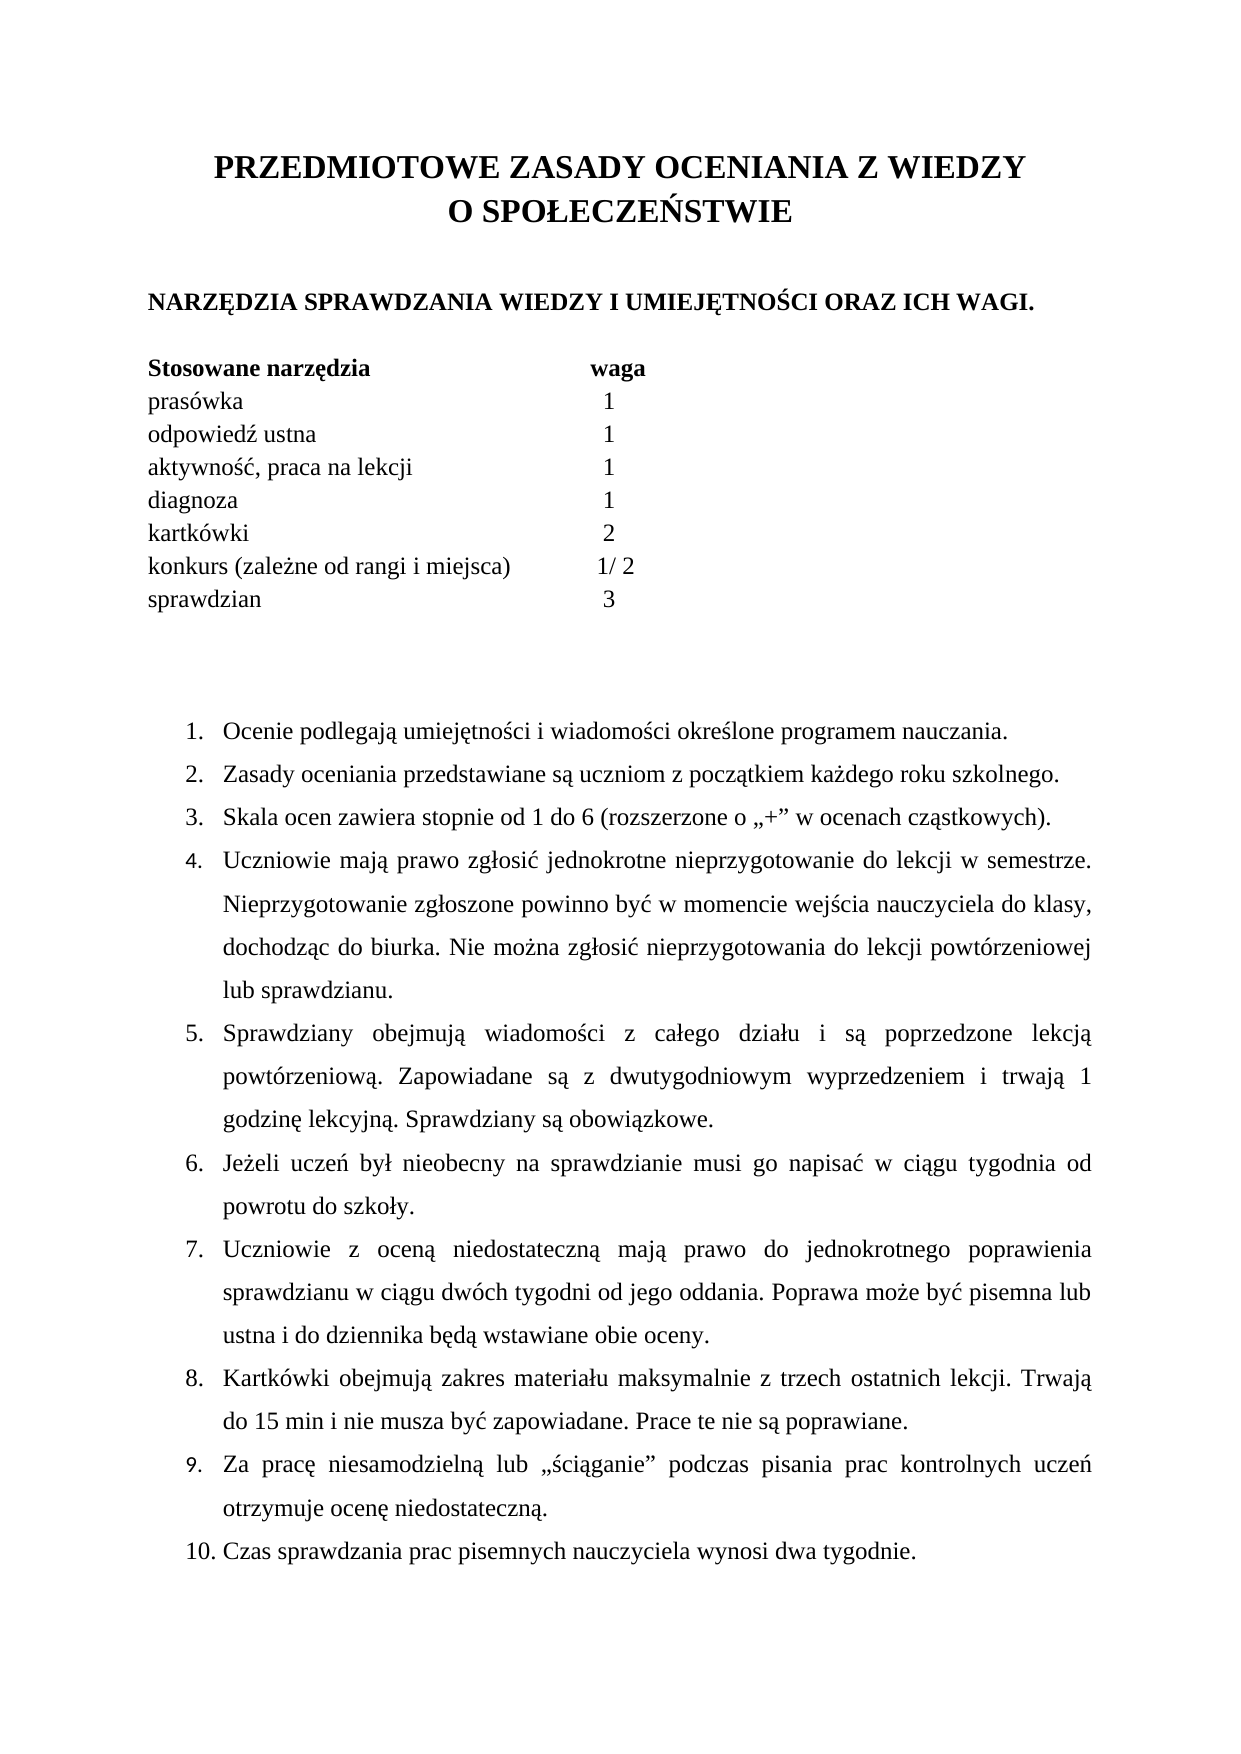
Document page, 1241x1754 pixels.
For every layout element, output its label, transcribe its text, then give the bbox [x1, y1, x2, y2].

text diagnoza 1 [148, 485, 1093, 514]
list Czas sprawdzania prac pisemnych nauczyciela wynosi dwa tygodnie. [185, 1536, 1093, 1565]
list Skala ocen zawiera stopnie od 1 do 6 (rozszerzone o „+” w ocenach cząstkowych). [185, 802, 1093, 831]
list Uczniowie z oceną niedostateczną mają prawo do jednokrotnego poprawienia sprawdzianu w ciągu dwóch tygodni od jego oddania. Poprawa może być pisemna lub ustna i do dziennika będą wstawiane obie oceny. [185, 1234, 1093, 1349]
list Zasady oceniania przedstawiane są uczniom z początkiem każdego roku szkolnego. [185, 759, 1093, 788]
text odpowiedź ustna 1 [148, 419, 1093, 448]
text aktywność, praca na lekcji 1 [148, 452, 1093, 481]
list Ocenie podlegają umiejętności i wiadomości określone programem nauczania. [185, 716, 1093, 745]
text kartkówki 2 [148, 518, 1093, 547]
list Kartkówki obejmują zakres materiału maksymalnie z trzech ostatnich lekcji. Trwają do 15 min i nie musza być zapowiadane. Prace te nie są poprawiane. [185, 1363, 1093, 1435]
text Stosowane narzędzia waga [148, 353, 1093, 382]
list Uczniowie mają prawo zgłosić jednokrotne nieprzygotowanie do lekcji w semestrze. Nieprzygotowanie zgłoszone powinno być w momencie wejścia nauczyciela do klasy, dochodząc do biurka. Nie można zgłosić nieprzygotowania do lekcji powtórzeniowej lub sprawdzianu. [185, 845, 1093, 1004]
text PRZEDMIOTOWE ZASADY OCENIANIA Z WIEDZY O SPOŁECZEŃSTWIE [148, 148, 1093, 230]
text NARZĘDZIA SPRAWDZANIA WIEDZY I UMIEJĘTNOŚCI ORAZ ICH WAGI. [148, 287, 1093, 316]
text konkurs (zależne od rangi i miejsca) 1/ 2 [148, 551, 1093, 580]
text prasówka 1 [148, 386, 1093, 415]
list Jeżeli uczeń był nieobecny na sprawdzianie musi go napisać w ciągu tygodnia od powrotu do szkoły. [185, 1148, 1093, 1219]
list Sprawdziany obejmują wiadomości z całego działu i są poprzedzone lekcją powtórzeniową. Zapowiadane są z dwutygodniowym wyprzedzeniem i trwają 1 godzinę lekcyjną. Sprawdziany są obowiązkowe. [185, 1018, 1093, 1133]
list Za pracę niesamodzielną lub „ściąganie” podczas pisania prac kontrolnych uczeń otrzymuje ocenę niedostateczną. [185, 1449, 1093, 1522]
text sprawdzian 3 [148, 584, 1093, 613]
